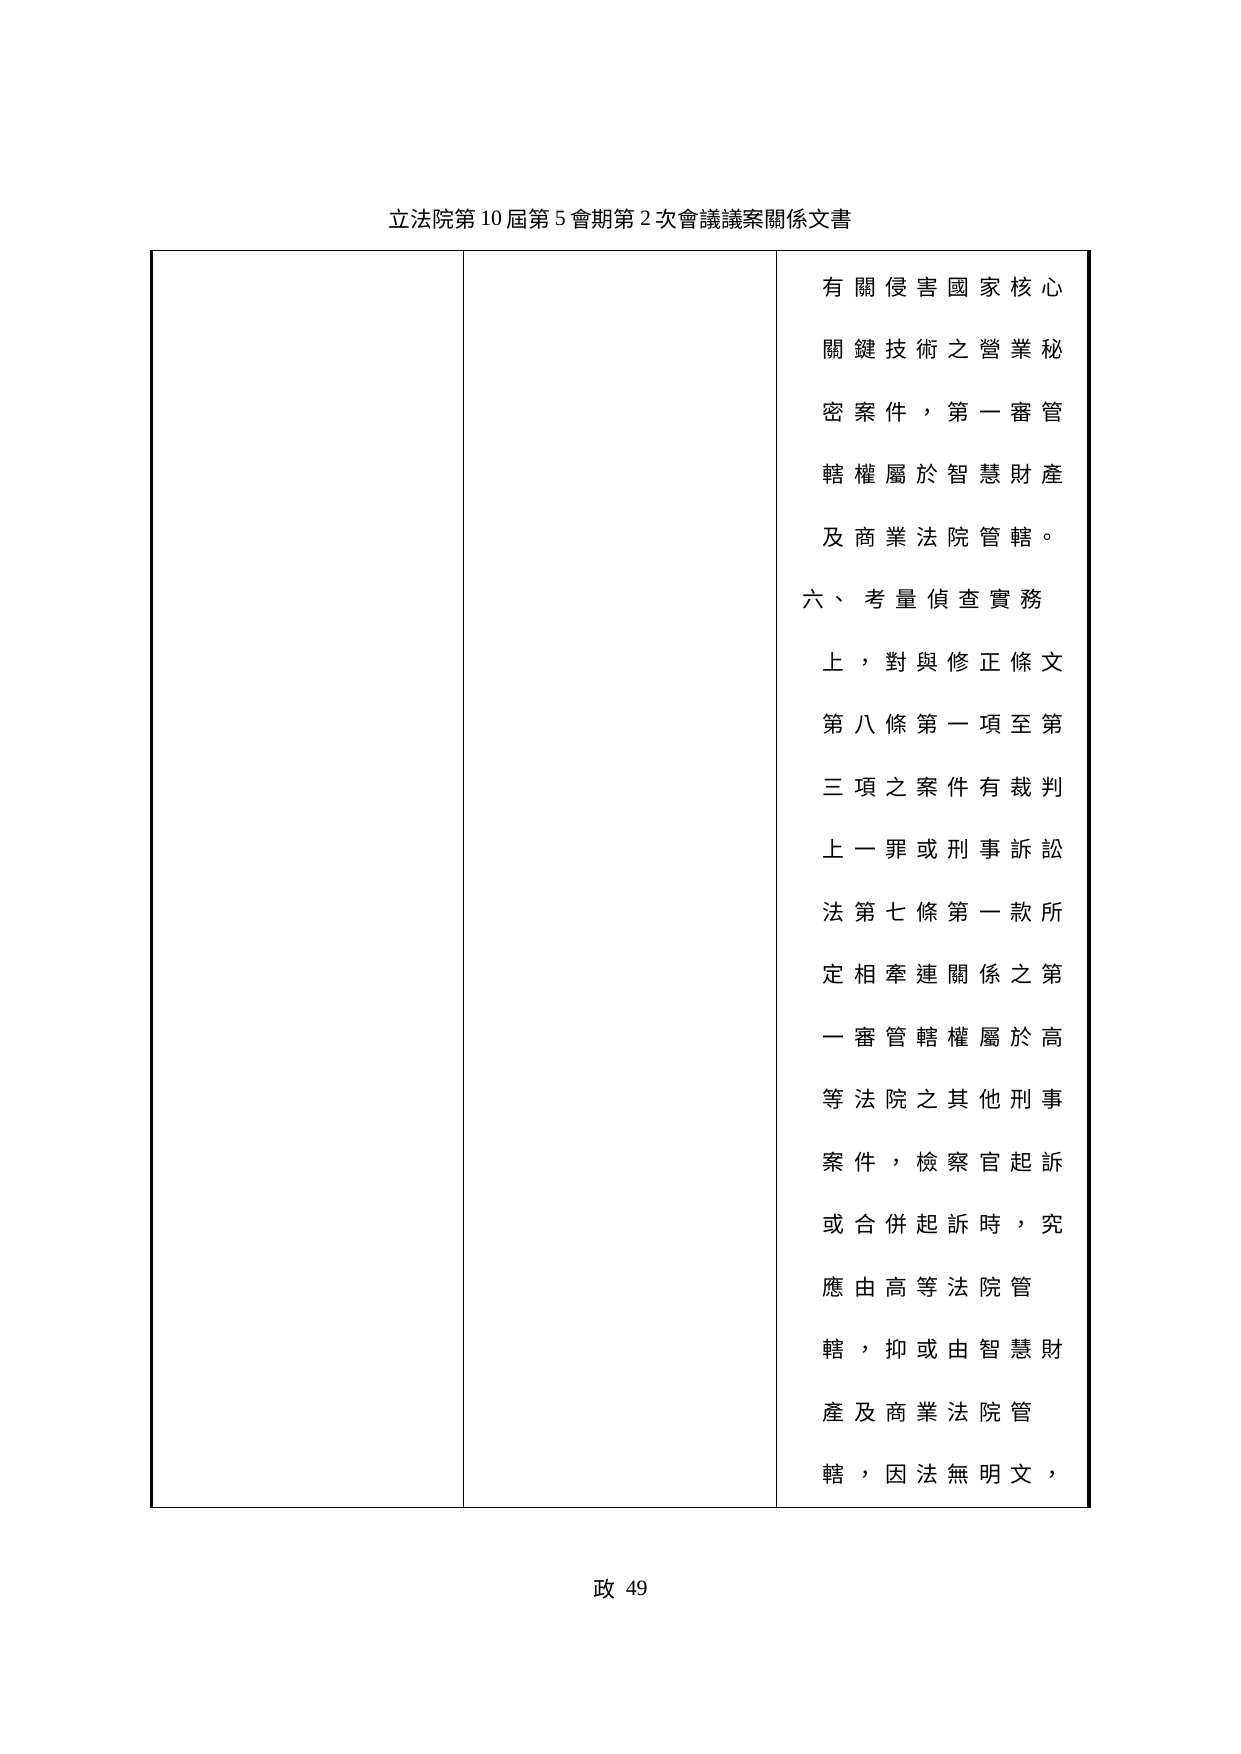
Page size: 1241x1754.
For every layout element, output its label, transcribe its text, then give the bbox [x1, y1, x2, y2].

table_cell 第十六條 第七條第一項及其未遂犯之案件，其第一審管轄權屬於高等法院。 第八條第一項至第三項之案件，其第一審管轄權屬於智慧財產及商業法院。 與第八條第一項至第三項之案件有裁判上一罪或刑事訴訟法第七條第一款所定相牽連關係之第一審管轄權屬於高等法院之其他刑事案件，經檢察官起訴或合併起訴者，應向智慧財產及商業法院為之。 本法中華民國○年○月○日修正之條文施行前第五條之一第一項及其未遂犯之案件已繫屬於法院者，不適用第一項規定。 [153, 251, 463, 1507]
table_cell [464, 251, 776, 1507]
table_cell 有關侵害國家核心關鍵技術之營業秘密案件，第一審管轄權屬於智慧財產及商業法院管轄。 六、考量偵查實務上，對與修正條文第八條第一項至第三項之案件有裁判上一罪或刑事訴訟法第七條第一款所定相牽連關係之第一審管轄權屬於高等法院之其他刑事案件，檢察官起訴或合併起訴時，究應由高等法院管轄，抑或由智慧財產及商業法院管轄，因法無明文， [777, 251, 1087, 1507]
